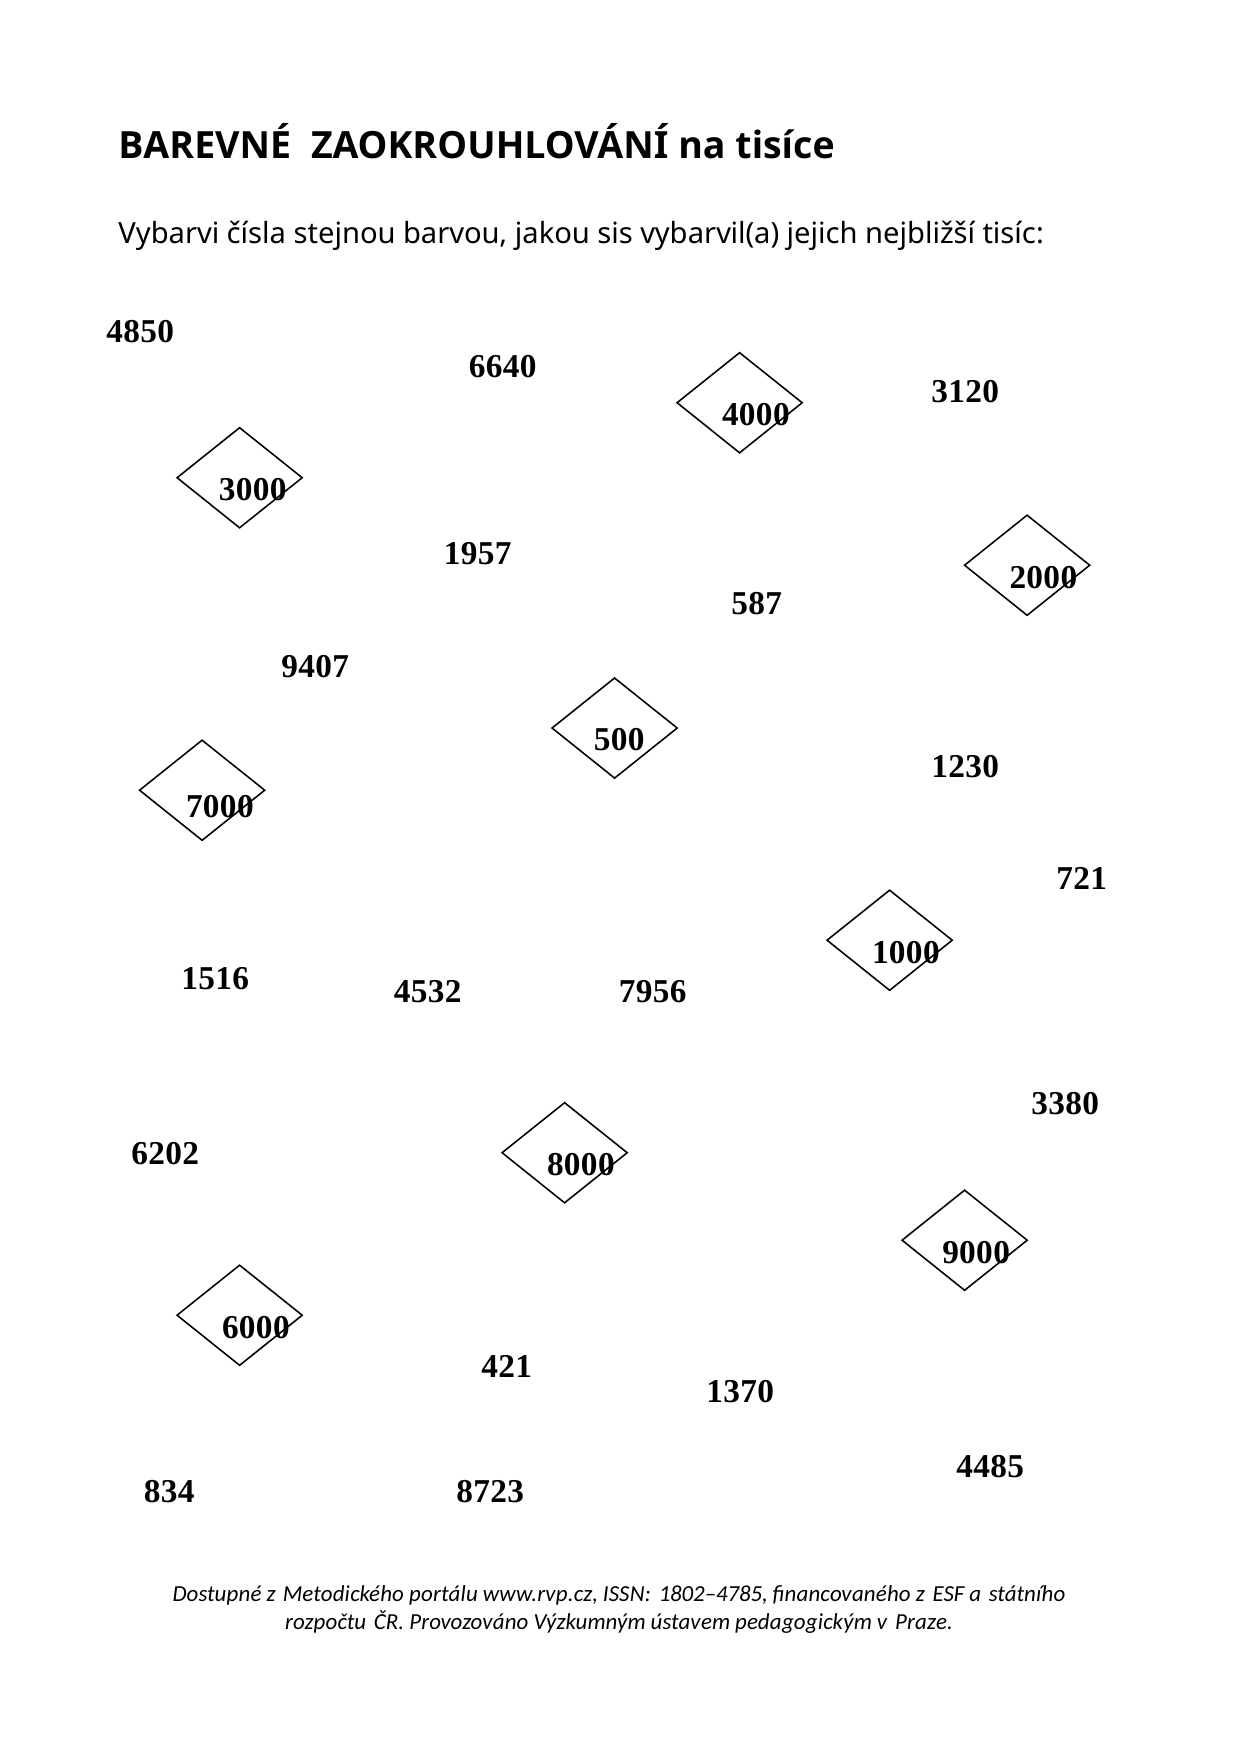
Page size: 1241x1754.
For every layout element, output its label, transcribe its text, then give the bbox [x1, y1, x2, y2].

text 4000 [722, 394, 801, 426]
text 9000 [942, 1232, 1021, 1264]
text BAREVNÉ ZAOKROUHLOVÁNÍ na tisíce [118, 118, 1122, 169]
text 1957 [444, 533, 536, 565]
text Vybarvi čísla stejnou barvou, jakou sis vybarvil(a) jejich nejbližší tisíc: [118, 212, 1122, 252]
text 1230 [931, 746, 1011, 777]
text 8000 [547, 1144, 626, 1176]
text 6202 [131, 1133, 211, 1165]
text 7210 [1056, 858, 1123, 890]
text 3380 [1031, 1083, 1123, 1115]
text 6640 [469, 346, 548, 377]
text 5870 [731, 583, 798, 615]
text 3000 [219, 469, 298, 501]
text 1000 [872, 932, 951, 964]
text 9407 [281, 646, 386, 677]
text 79560 [619, 971, 698, 1002]
text 4215 [481, 1346, 548, 1377]
text 8723 [456, 1471, 548, 1502]
text 1370 [706, 1371, 786, 1402]
text 6000 [222, 1307, 326, 1339]
text 2000 [1009, 557, 1089, 589]
text 4485 [956, 1446, 1036, 1477]
text 4532 [394, 971, 473, 1002]
text 3120 [931, 371, 1036, 402]
text 8349 [144, 1471, 211, 1502]
text 1516 [181, 958, 273, 990]
text 5000 [594, 719, 661, 751]
text 4850 [106, 311, 198, 342]
text 7000 [186, 786, 265, 818]
